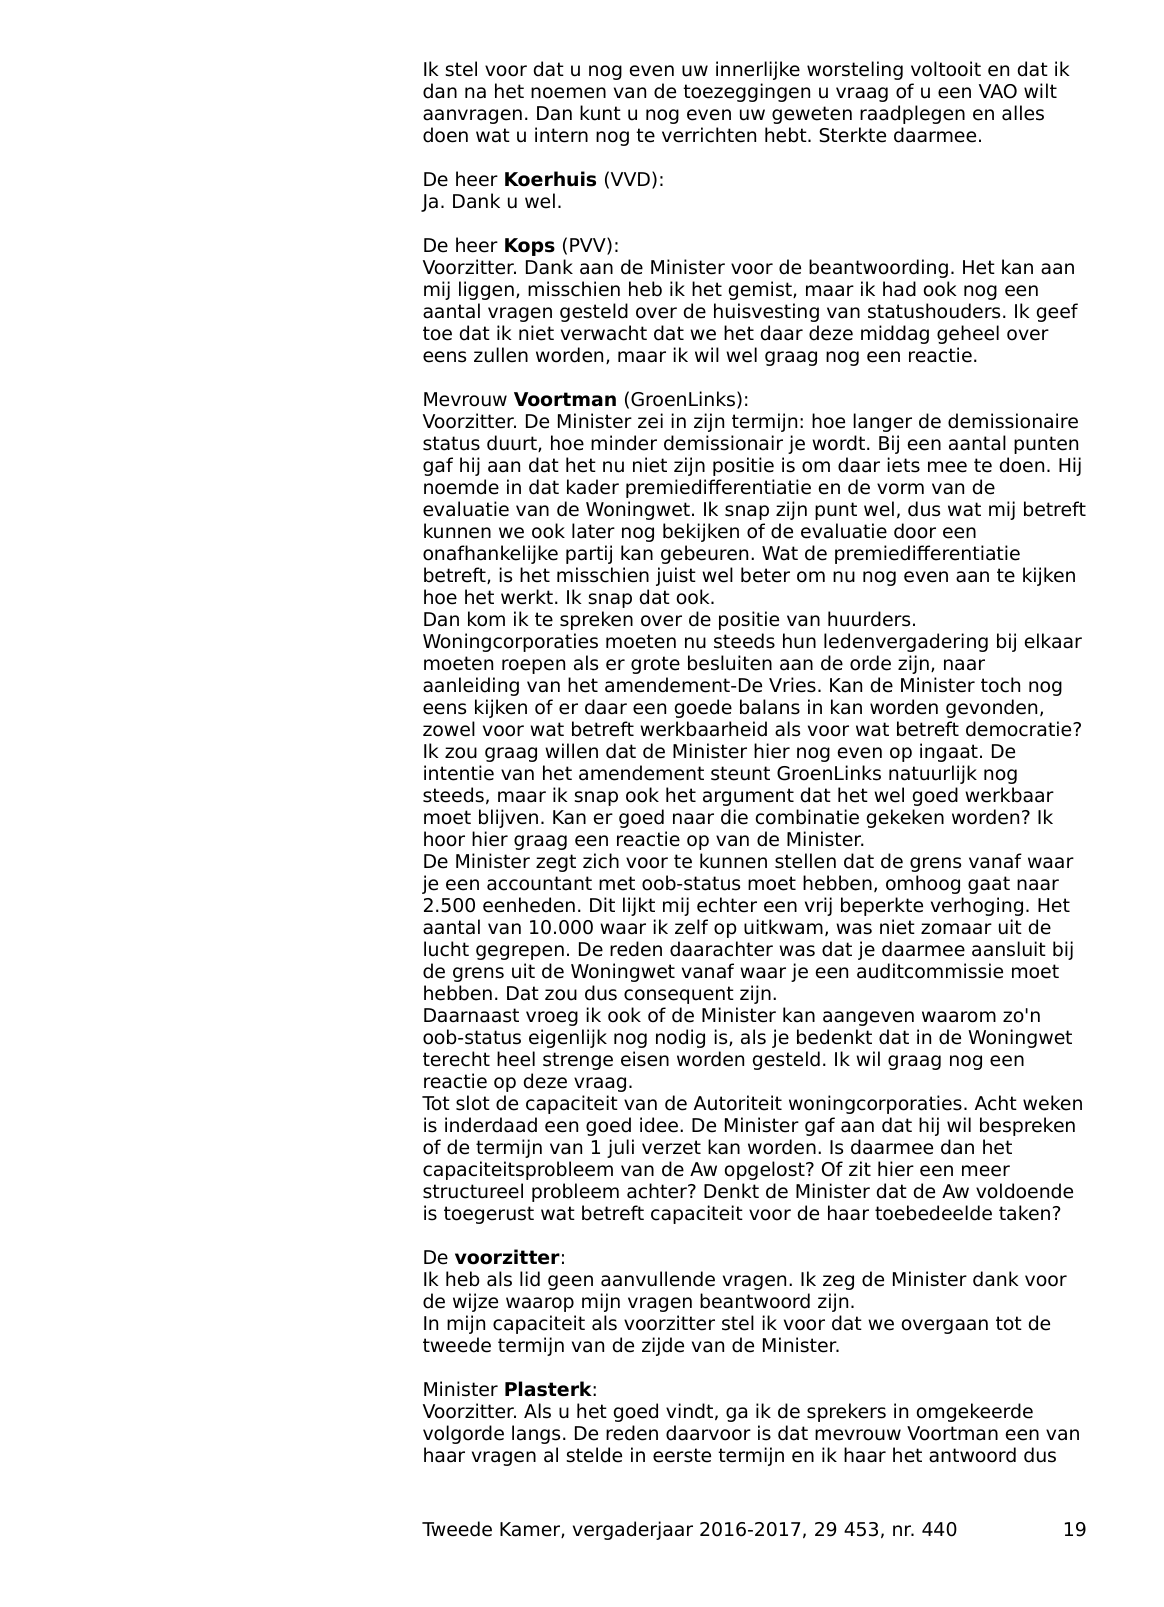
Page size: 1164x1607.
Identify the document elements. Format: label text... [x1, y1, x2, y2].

text Voorzitter. Dank aan de Minister voor de beantwoording. Het kan aan mij liggen, misschien heb ik het gemist, maar ik had ook nog een aantal vragen gesteld over de huisvesting van statushouders. Ik geef toe dat ik niet verwacht dat we het daar deze middag geheel over eens zullen worden, maar ik wil wel graag nog een reactie. [422, 257, 1087, 367]
text Mevrouw Voortman (GroenLinks): [422, 389, 1087, 411]
text De Minister zegt zich voor te kunnen stellen dat de grens vanaf waar je een accountant met oob-status moet hebben, omhoog gaat naar 2.500 eenheden. Dit lijkt mij echter een vrij beperkte verhoging. Het aantal van 10.000 waar ik zelf op uitkwam, was niet zomaar uit de lucht gegrepen. De reden daarachter was dat je daarmee aansluit bij de grens uit de Woningwet vanaf waar je een auditcommissie moet hebben. Dat zou dus consequent zijn. [422, 851, 1087, 1005]
text Daarnaast vroeg ik ook of de Minister kan aangeven waarom zo'n oob-status eigenlijk nog nodig is, als je bedenkt dat in de Woningwet terecht heel strenge eisen worden gesteld. Ik wil graag nog een reactie op deze vraag. [422, 1005, 1087, 1093]
text De voorzitter: [422, 1247, 1087, 1269]
text Voorzitter. Als u het goed vindt, ga ik de sprekers in omgekeerde volgorde langs. De reden daarvoor is dat mevrouw Voortman een van haar vragen al stelde in eerste termijn en ik haar het antwoord dus [422, 1401, 1087, 1467]
text Ik heb als lid geen aanvullende vragen. Ik zeg de Minister dank voor de wijze waarop mijn vragen beantwoord zijn. [422, 1269, 1087, 1313]
text Tot slot de capaciteit van de Autoriteit woningcorporaties. Acht weken is inderdaad een goed idee. De Minister gaf aan dat hij wil bespreken of de termijn van 1 juli verzet kan worden. Is daarmee dan het capaciteitsprobleem van de Aw opgelost? Of zit hier een meer structureel probleem achter? Denkt de Minister dat de Aw voldoende is toegerust wat betreft capaciteit voor de haar toebedeelde taken? [422, 1093, 1087, 1224]
text De heer Kops (PVV): [422, 235, 1087, 257]
text Ik stel voor dat u nog even uw innerlijke worsteling voltooit en dat ik dan na het noemen van de toezeggingen u vraag of u een VAO wilt aanvragen. Dan kunt u nog even uw geweten raadplegen en alles doen wat u intern nog te verrichten hebt. Sterkte daarmee. [422, 59, 1087, 147]
text In mijn capaciteit als voorzitter stel ik voor dat we overgaan tot de tweede termijn van de zijde van de Minister. [422, 1313, 1087, 1357]
text Minister Plasterk: [422, 1379, 1087, 1401]
text Ja. Dank u wel. [422, 191, 1087, 213]
text De heer Koerhuis (VVD): [422, 169, 1087, 191]
text Voorzitter. De Minister zei in zijn termijn: hoe langer de demissionaire status duurt, hoe minder demissionair je wordt. Bij een aantal punten gaf hij aan dat het nu niet zijn positie is om daar iets mee te doen. Hij noemde in dat kader premiedifferentiatie en de vorm van de evaluatie van de Woningwet. Ik snap zijn punt wel, dus wat mij betreft kunnen we ook later nog bekijken of de evaluatie door een onafhankelijke partij kan gebeuren. Wat de premiedifferentiatie betreft, is het misschien juist wel beter om nu nog even aan te kijken hoe het werkt. Ik snap dat ook. [422, 411, 1087, 609]
text Dan kom ik te spreken over de positie van huurders. Woningcorporaties moeten nu steeds hun ledenvergadering bij elkaar moeten roepen als er grote besluiten aan de orde zijn, naar aanleiding van het amendement-De Vries. Kan de Minister toch nog eens kijken of er daar een goede balans in kan worden gevonden, zowel voor wat betreft werkbaarheid als voor wat betreft democratie? Ik zou graag willen dat de Minister hier nog even op ingaat. De intentie van het amendement steunt GroenLinks natuurlijk nog steeds, maar ik snap ook het argument dat het wel goed werkbaar moet blijven. Kan er goed naar die combinatie gekeken worden? Ik hoor hier graag een reactie op van de Minister. [422, 609, 1087, 851]
